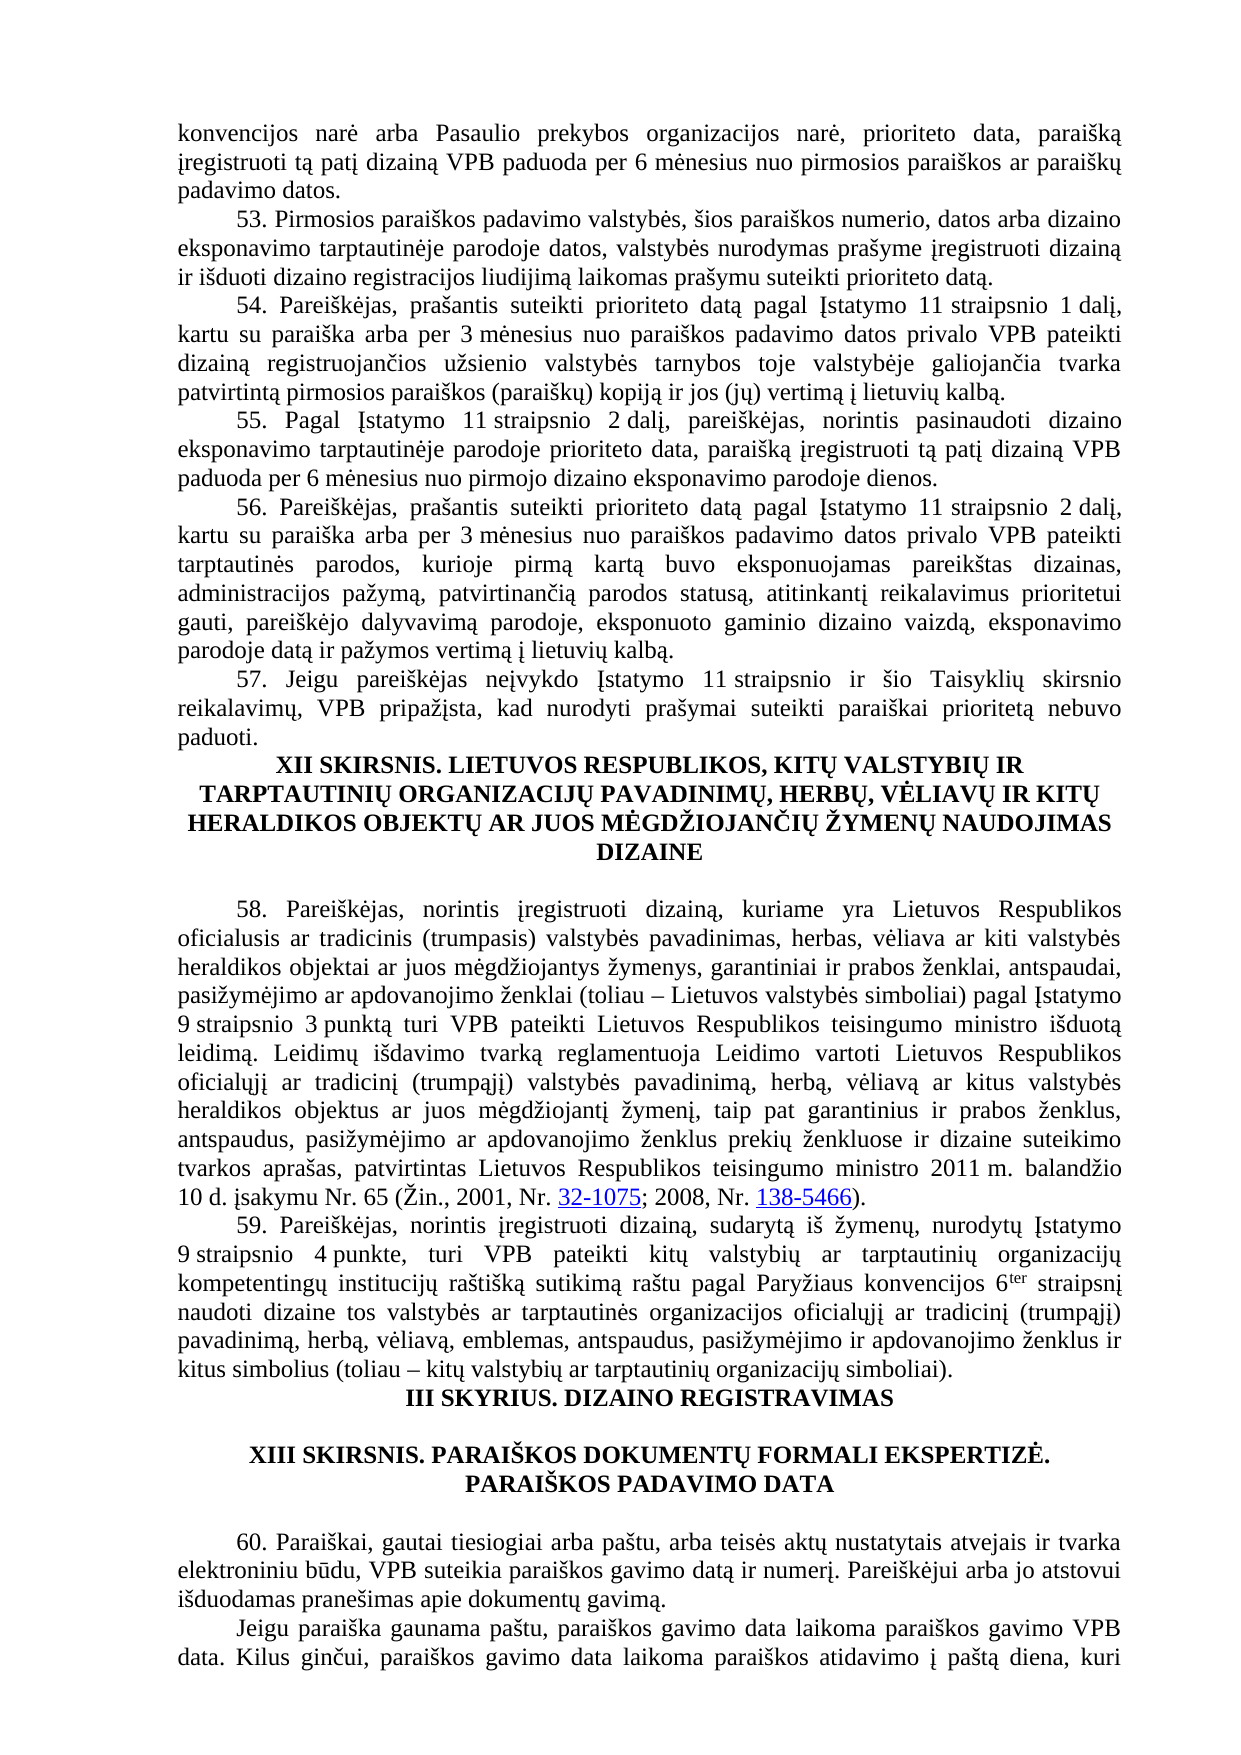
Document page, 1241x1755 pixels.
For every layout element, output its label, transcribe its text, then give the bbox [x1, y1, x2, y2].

text 54. Pareiškėjas, prašantis suteikti prioriteto datą pagal Įstatymo 11 straipsnio 1 dalį, kartu su paraiška arba per 3 mėnesius nuo paraiškos padavimo datos privalo VPB pateikti dizainą registruojančios užsienio valstybės tarnybos toje valstybėje galiojančia tvarka patvirtintą pirmosios paraiškos (paraiškų) kopiją ir jos (jų) vertimą į lietuvių kalbą. [177, 291, 1122, 406]
text Jeigu paraiška gaunama paštu, paraiškos gavimo data laikoma paraiškos gavimo VPB data. Kilus ginčui, paraiškos gavimo data laikoma paraiškos atidavimo į paštą diena, kuri [177, 1613, 1122, 1671]
text 58. Pareiškėjas, norintis įregistruoti dizainą, kuriame yra Lietuvos Respublikos oficialusis ar tradicinis (trumpasis) valstybės pavadinimas, herbas, vėliava ar kiti valstybės heraldikos objektai ar juos mėgdžiojantys žymenys, garantiniai ir prabos ženklai, antspaudai, pasižymėjimo ar apdovanojimo ženklai (toliau – Lietuvos valstybės simboliai) pagal Įstatymo 9 straipsnio 3 punktą turi VPB pateikti Lietuvos Respublikos teisingumo ministro išduotą leidimą. Leidimų išdavimo tvarką reglamentuoja Leidimo vartoti Lietuvos Respublikos oficialųjį ar tradicinį (trumpąjį) valstybės pavadinimą, herbą, vėliavą ar kitus valstybės heraldikos objektus ar juos mėgdžiojantį žymenį, taip pat garantinius ir prabos ženklus, antspaudus, pasižymėjimo ar apdovanojimo ženklus prekių ženkluose ir dizaine suteikimo tvarkos aprašas, patvirtintas Lietuvos Respublikos teisingumo ministro 2011 m. balandžio 10 d. įsakymu Nr. 65 (Žin., 2001, Nr. 32-1075; 2008, Nr. 138-5466). [177, 894, 1122, 1211]
text 53. Pirmosios paraiškos padavimo valstybės, šios paraiškos numerio, datos arba dizaino eksponavimo tarptautinėje parodoje datos, valstybės nurodymas prašyme įregistruoti dizainą ir išduoti dizaino registracijos liudijimą laikomas prašymu suteikti prioriteto datą. [177, 204, 1122, 291]
text konvencijos narė arba Pasaulio prekybos organizacijos narė, prioriteto data, paraišką įregistruoti tą patį dizainą VPB paduoda per 6 mėnesius nuo pirmosios paraiškos ar paraiškų padavimo datos. [177, 118, 1122, 204]
text XII SKIRSNIS. LIETUVOS RESPUBLIKOS, KITŲ VALSTYBIŲ IR TARPTAUTINIŲ ORGANIZACIJŲ PAVADINIMŲ, HERBŲ, VĖLIAVŲ IR KITŲ HERALDIKOS OBJEKTŲ AR JUOS MĖGDŽIOJANČIŲ ŽYMENŲ NAUDOJIMAS DIZAINE [177, 751, 1122, 866]
text 59. Pareiškėjas, norintis įregistruoti dizainą, sudarytą iš žymenų, nurodytų Įstatymo 9 straipsnio 4 punkte, turi VPB pateikti kitų valstybių ar tarptautinių organizacijų kompetentingų institucijų raštišką sutikimą raštu pagal Paryžiaus konvencijos 6ter straipsnį naudoti dizaine tos valstybės ar tarptautinės organizacijos oficialųjį ar tradicinį (trumpąjį) pavadinimą, herbą, vėliavą, emblemas, antspaudus, pasižymėjimo ir apdovanojimo ženklus ir kitus simbolius (toliau – kitų valstybių ar tarptautinių organizacijų simboliai). [177, 1211, 1122, 1383]
text 56. Pareiškėjas, prašantis suteikti prioriteto datą pagal Įstatymo 11 straipsnio 2 dalį, kartu su paraiška arba per 3 mėnesius nuo paraiškos padavimo datos privalo VPB pateikti tarptautinės parodos, kurioje pirmą kartą buvo eksponuojamas pareikštas dizainas, administracijos pažymą, patvirtinančią parodos statusą, atitinkantį reikalavimus prioritetui gauti, pareiškėjo dalyvavimą parodoje, eksponuoto gaminio dizaino vaizdą, eksponavimo parodoje datą ir pažymos vertimą į lietuvių kalbą. [177, 492, 1122, 664]
text 57. Jeigu pareiškėjas neįvykdo Įstatymo 11 straipsnio ir šio Taisyklių skirsnio reikalavimų, VPB pripažįsta, kad nurodyti prašymai suteikti paraiškai prioritetą nebuvo paduoti. [177, 664, 1122, 751]
text 55. Pagal Įstatymo 11 straipsnio 2 dalį, pareiškėjas, norintis pasinaudoti dizaino eksponavimo tarptautinėje parodoje prioriteto data, paraišką įregistruoti tą patį dizainą VPB paduoda per 6 mėnesius nuo pirmojo dizaino eksponavimo parodoje dienos. [177, 406, 1122, 492]
text XIII SKIRSNIS. PARAIŠKOS DOKUMENTŲ FORMALI EKSPERTIZĖ. PARAIŠKOS PADAVIMO DATA [177, 1441, 1122, 1498]
text 60. Paraiškai, gautai tiesiogiai arba paštu, arba teisės aktų nustatytais atvejais ir tvarka elektroniniu būdu, VPB suteikia paraiškos gavimo datą ir numerį. Pareiškėjui arba jo atstovui išduodamas pranešimas apie dokumentų gavimą. [177, 1527, 1122, 1613]
text III SKYRIUS. DIZAINO REGISTRAVIMAS [177, 1383, 1122, 1412]
